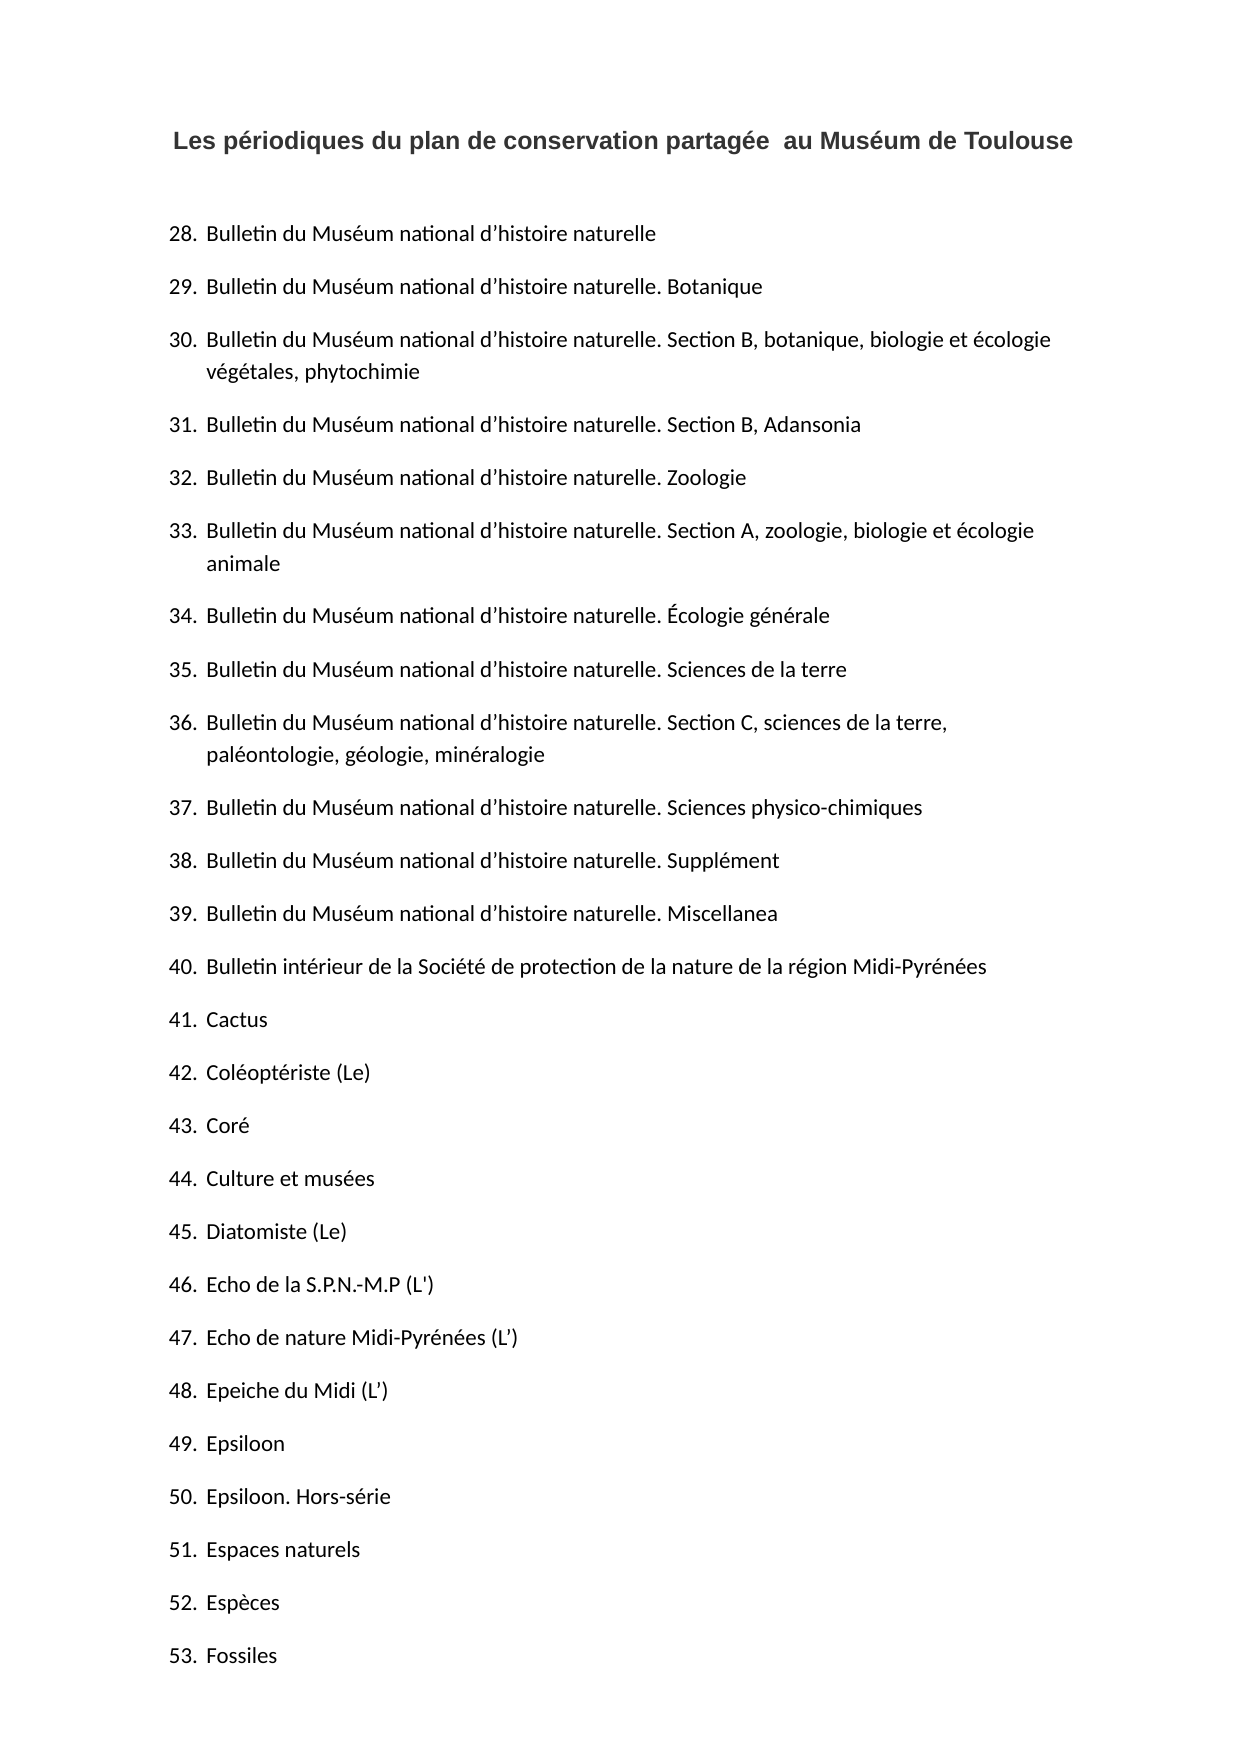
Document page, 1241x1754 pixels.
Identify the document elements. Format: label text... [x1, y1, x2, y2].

list Fossiles [169, 1641, 1087, 1669]
list Espèces [169, 1588, 1087, 1616]
list Epsiloon. Hors-série [169, 1482, 1087, 1510]
list Bulletin du Muséum national d’histoire naturelle. Section A, zoologie, biologie et écologie animale [169, 516, 1087, 577]
list Epsiloon [169, 1429, 1087, 1457]
list Culture et musées [169, 1164, 1087, 1192]
list Diatomiste (Le) [169, 1217, 1087, 1245]
list Cactus [169, 1005, 1087, 1033]
list Bulletin du Muséum national d’histoire naturelle. Sciences physico-chimiques [169, 793, 1087, 821]
list Bulletin du Muséum national d’histoire naturelle. Section B, Adansonia [169, 410, 1087, 438]
list Epeiche du Midi (L’) [169, 1376, 1087, 1404]
list Bulletin intérieur de la Société de protection de la nature de la région Midi-Pyrénées [169, 952, 1087, 980]
list Echo de nature Midi-Pyrénées (L’) [169, 1323, 1087, 1351]
list Bulletin du Muséum national d’histoire naturelle. Écologie générale [169, 602, 1087, 630]
list Bulletin du Muséum national d’histoire naturelle. Section B, botanique, biologie et écologie végétales, phytochimie [169, 325, 1087, 385]
list Bulletin du Muséum national d’histoire naturelle. Supplément [169, 846, 1087, 874]
list Bulletin du Muséum national d’histoire naturelle. Section C, sciences de la terre, paléontologie, géologie, minéralogie [169, 708, 1087, 768]
list Bulletin du Muséum national d’histoire naturelle. Sciences de la terre [169, 655, 1087, 683]
list Coré [169, 1111, 1087, 1139]
list Espaces naturels [169, 1535, 1087, 1563]
list Bulletin du Muséum national d’histoire naturelle [169, 219, 1087, 247]
list Echo de la S.P.N.-M.P (L') [169, 1270, 1087, 1298]
list Bulletin du Muséum national d’histoire naturelle. Botanique [169, 272, 1087, 300]
list Bulletin du Muséum national d’histoire naturelle. Miscellanea [169, 899, 1087, 927]
list Coléoptériste (Le) [169, 1058, 1087, 1086]
list Bulletin du Muséum national d’histoire naturelle. Zoologie [169, 463, 1087, 491]
